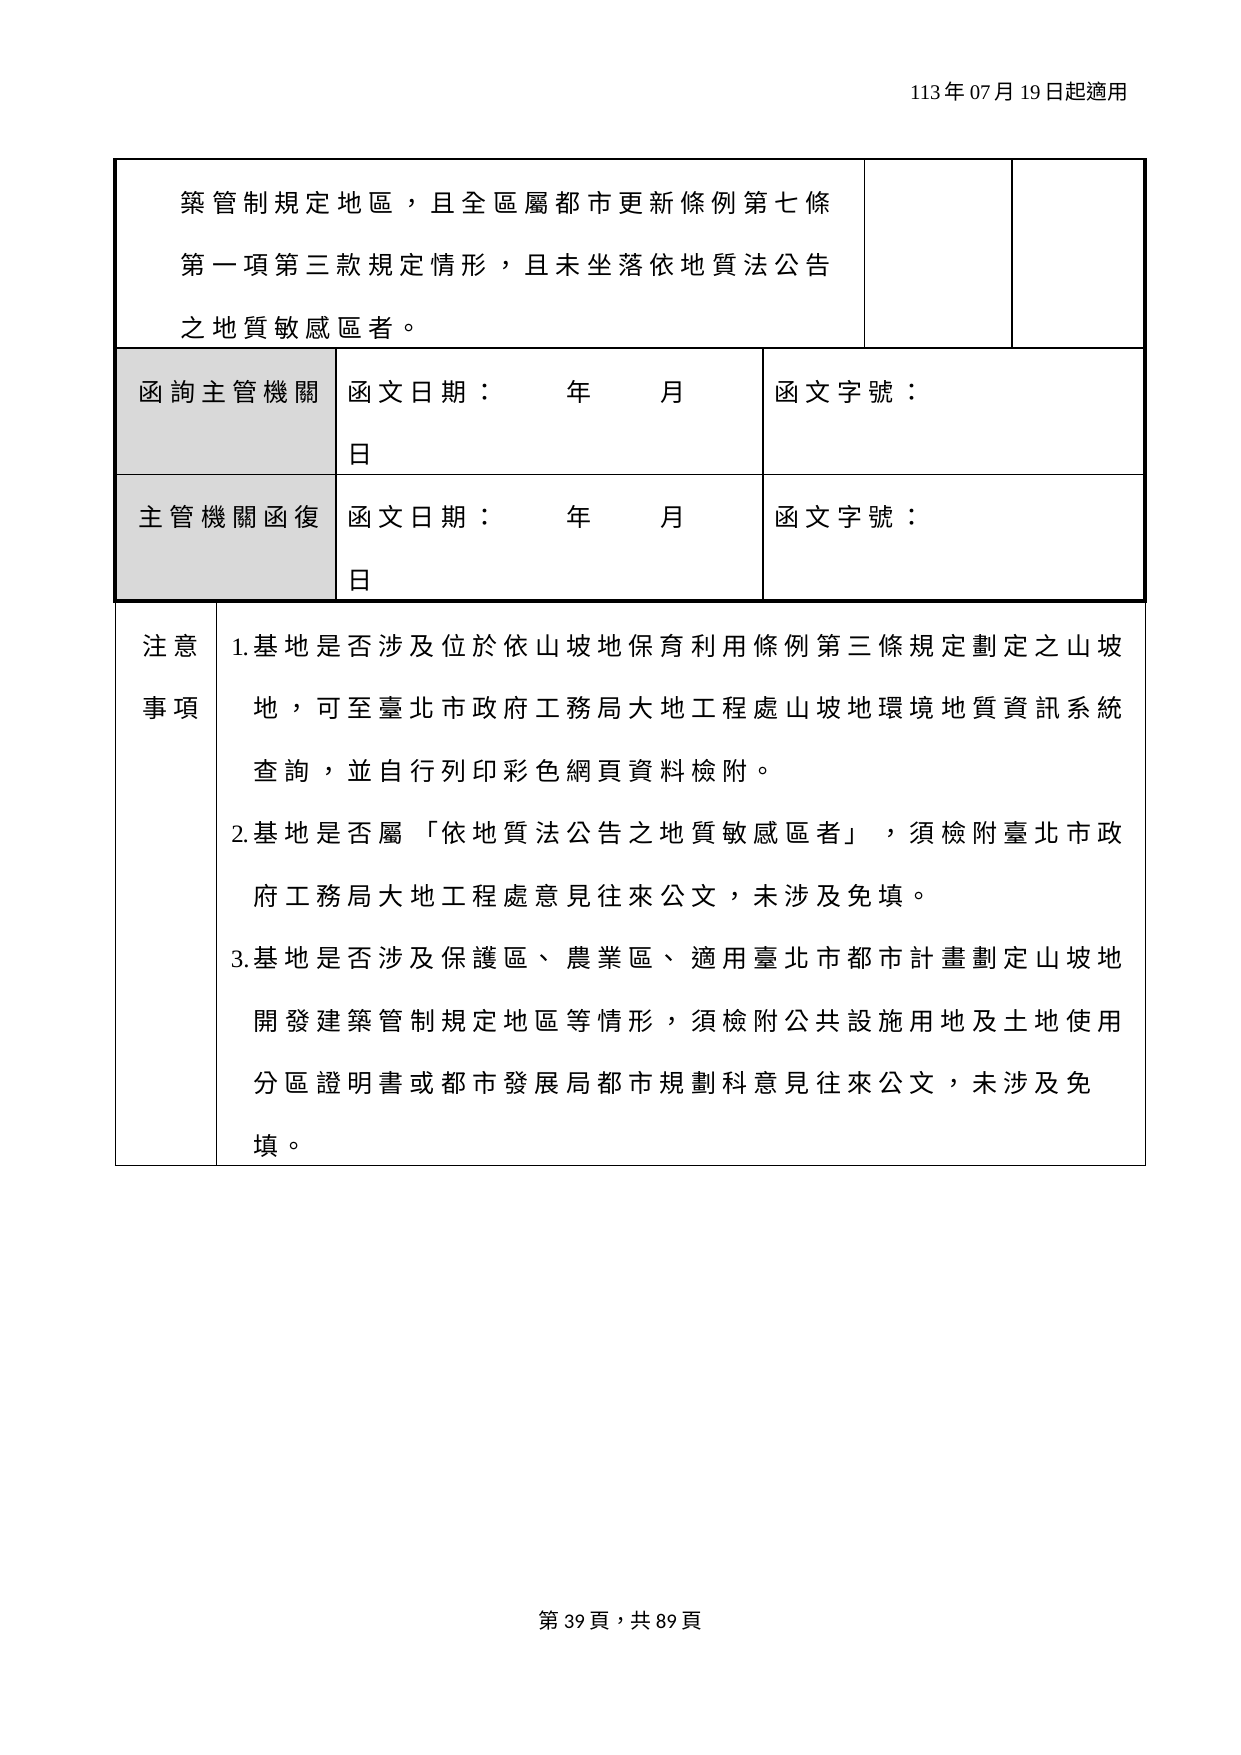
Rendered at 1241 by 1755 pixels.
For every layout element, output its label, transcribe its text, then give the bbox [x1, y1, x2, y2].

table_cell 注意 事項 [116, 603, 216, 1165]
table_cell 函詢主管機關 [117, 349, 335, 474]
table_cell 築管制規定地區，且全區屬都市更新條例第七條第一項第三款規定情形，且未坐落依地質法公告之地質敏感區者。 [117, 160, 864, 347]
table_cell 函文字號： [764, 475, 1143, 599]
table_cell [865, 160, 1011, 347]
table_cell 函文字號： [764, 349, 1143, 474]
table_cell 函文日期： 年 月 日 [337, 475, 762, 599]
table_cell 1.基地是否涉及位於依山坡地保育利用條例第三條規定劃定之山坡地，可至臺北市政府工務局大地工程處山坡地環境地質資訊系統查詢，並自行列印彩色網頁資料檢附。 2.基地是否屬「依地質法公告之地質敏感區者」，須檢附臺北市政府工務局大地工程處意見往來公文，未涉及免填。 3.基地是否涉及保護區、農業區、適用臺北市都市計畫劃定山坡地開發建築管制規定地區等情形，須檢附公共設施用地及土地使用分區證明書或都市發展局都市規劃科意見往來公文，未涉及免填。 [217, 603, 1145, 1165]
table_cell 函文日期： 年 月 日 [337, 349, 762, 474]
table_cell [1013, 160, 1143, 347]
table_cell 主管機關函復 [117, 475, 335, 599]
